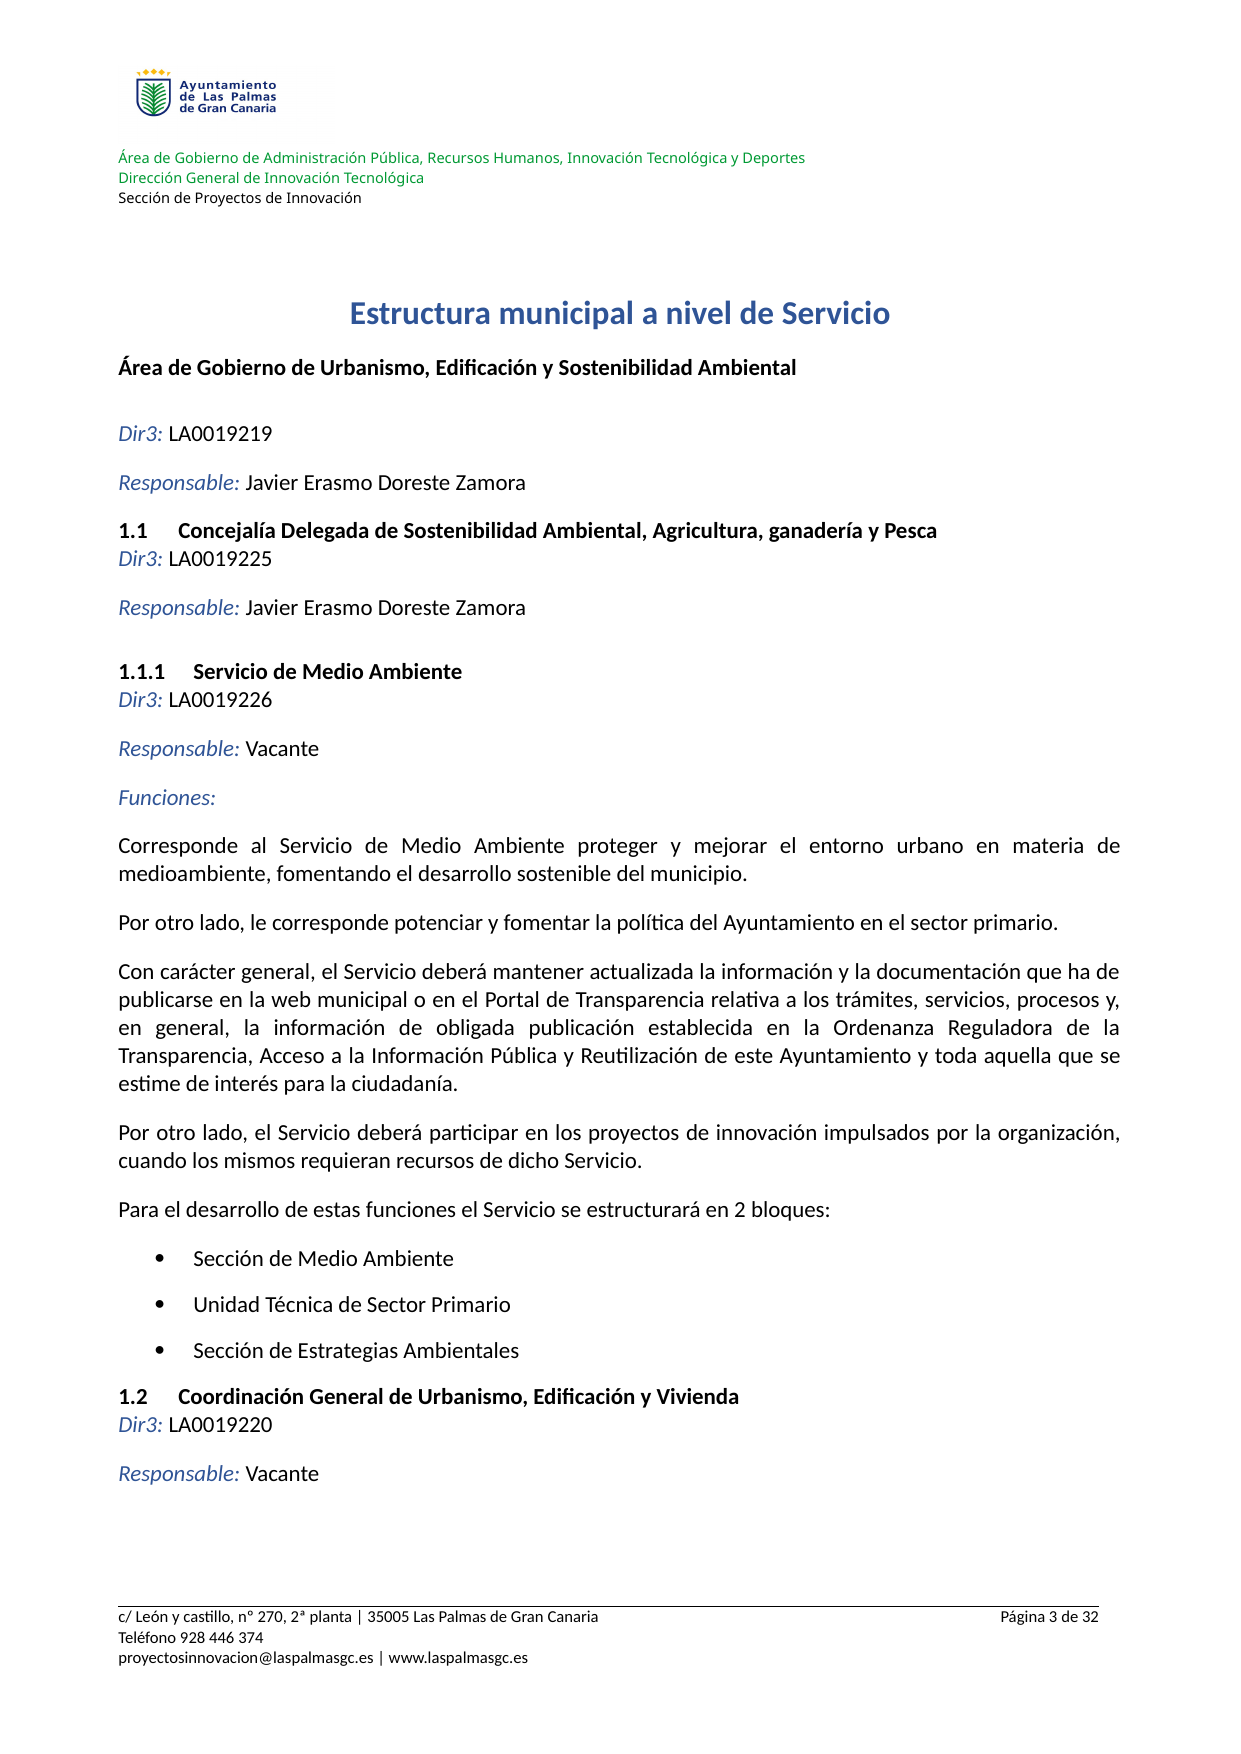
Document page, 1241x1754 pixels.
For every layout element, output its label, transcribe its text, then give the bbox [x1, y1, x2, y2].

text Para el desarrollo de estas funciones el Servicio se estructurará en 2 bloques: [118, 1195, 1122, 1223]
text Responsable: Vacante [118, 734, 1122, 762]
text Funciones: [118, 783, 1122, 811]
text Responsable: Javier Erasmo Doreste Zamora [118, 593, 1122, 621]
text Responsable: Vacante [118, 1459, 1122, 1487]
text Dir3: LA0019220 [118, 1410, 1122, 1438]
text Corresponde al Servicio de Medio Ambiente proteger y mejorar el entorno urbano en materia de medioambiente, fomentando el desarrollo sostenible del municipio. [118, 831, 1122, 887]
text Por otro lado, le corresponde potenciar y fomentar la política del Ayuntamiento en el sector primario. [118, 908, 1122, 936]
subtitle Coordinación General de Urbanismo, Edificación y Vivienda [118, 1382, 1122, 1410]
subtitle Área de Gobierno de Urbanismo, Edificación y Sostenibilidad Ambiental [118, 353, 1122, 381]
list Sección de Medio Ambiente [156, 1244, 1122, 1272]
text Por otro lado, el Servicio deberá participar en los proyectos de innovación impulsados por la organización, cuando los mismos requieran recursos de dicho Servicio. [118, 1118, 1122, 1174]
subtitle Servicio de Medio Ambiente [118, 657, 1122, 685]
text Con carácter general, el Servicio deberá mantener actualizada la información y la documentación que ha de publicarse en la web municipal o en el Portal de Transparencia relativa a los trámites, servicios, procesos y, en general, la información de obligada publicación establecida en la Ordenanza Reguladora de la Transparencia, Acceso a la Información Pública y Reutilización de este Ayuntamiento y toda aquella que se estime de interés para la ciudadanía. [118, 957, 1122, 1097]
text Dir3: LA0019226 [118, 685, 1122, 713]
text Estructura municipal a nivel de Servicio [118, 292, 1122, 332]
text Responsable: Javier Erasmo Doreste Zamora [118, 468, 1122, 496]
subtitle Concejalía Delegada de Sostenibilidad Ambiental, Agricultura, ganadería y Pesca [118, 517, 1122, 544]
list Sección de Estrategias Ambientales [156, 1336, 1122, 1364]
list Unidad Técnica de Sector Primario [156, 1290, 1122, 1318]
text Dir3: LA0019219 [118, 419, 1122, 447]
text Dir3: LA0019225 [118, 544, 1122, 573]
